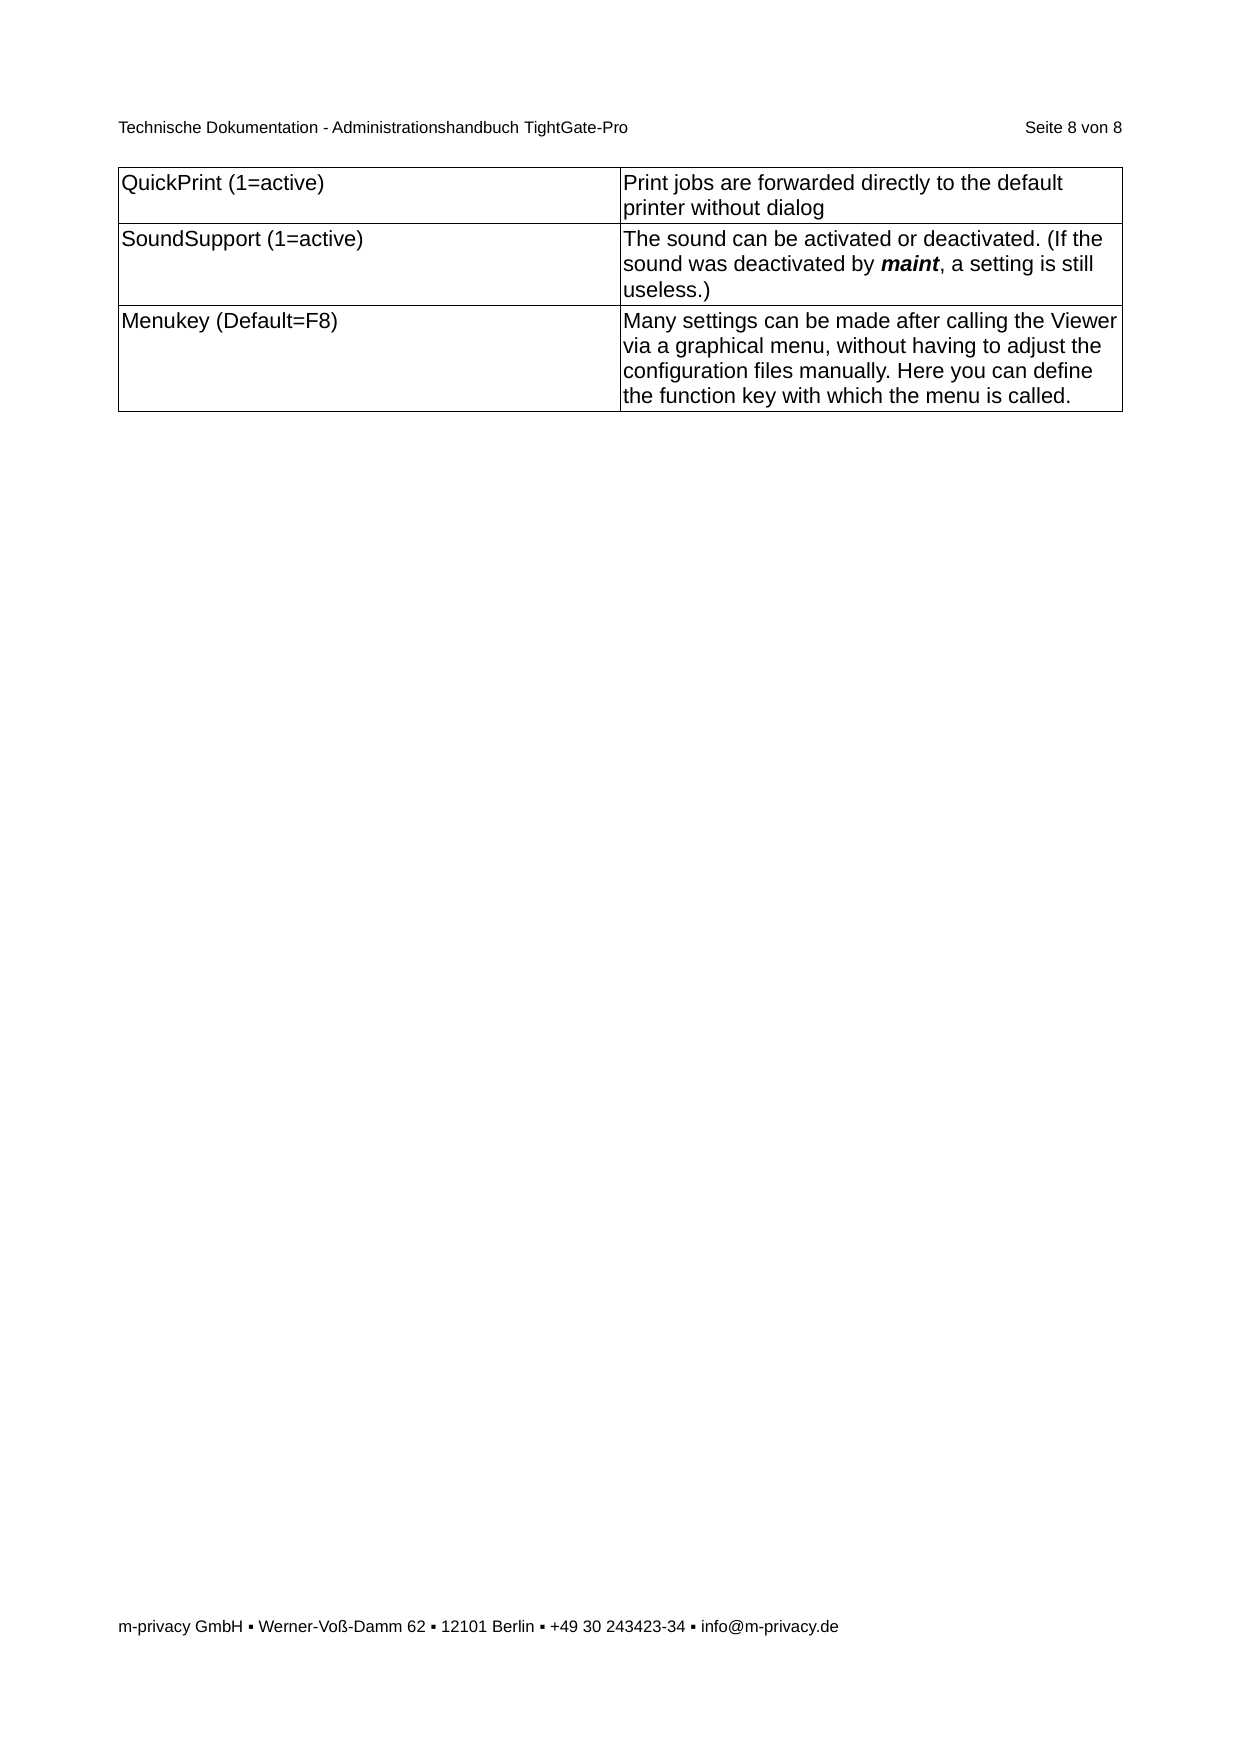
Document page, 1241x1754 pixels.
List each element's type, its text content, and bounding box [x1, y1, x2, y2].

table_cell Menukey (Default=F8) [119, 306, 620, 411]
table_cell The sound can be activated or deactivated. (If the sound was deactivated by maint, a setting is still useless.) [621, 224, 1122, 305]
table_cell SoundSupport (1=active) [119, 224, 620, 305]
table_cell Print jobs are forwarded directly to the default printer without dialog [621, 168, 1122, 223]
table_cell Many settings can be made after calling the Viewer via a graphical menu, without having to adjust the configuration files manually. Here you can define the function key with which the menu is called. [621, 306, 1122, 411]
table_cell QuickPrint (1=active) [119, 168, 620, 223]
